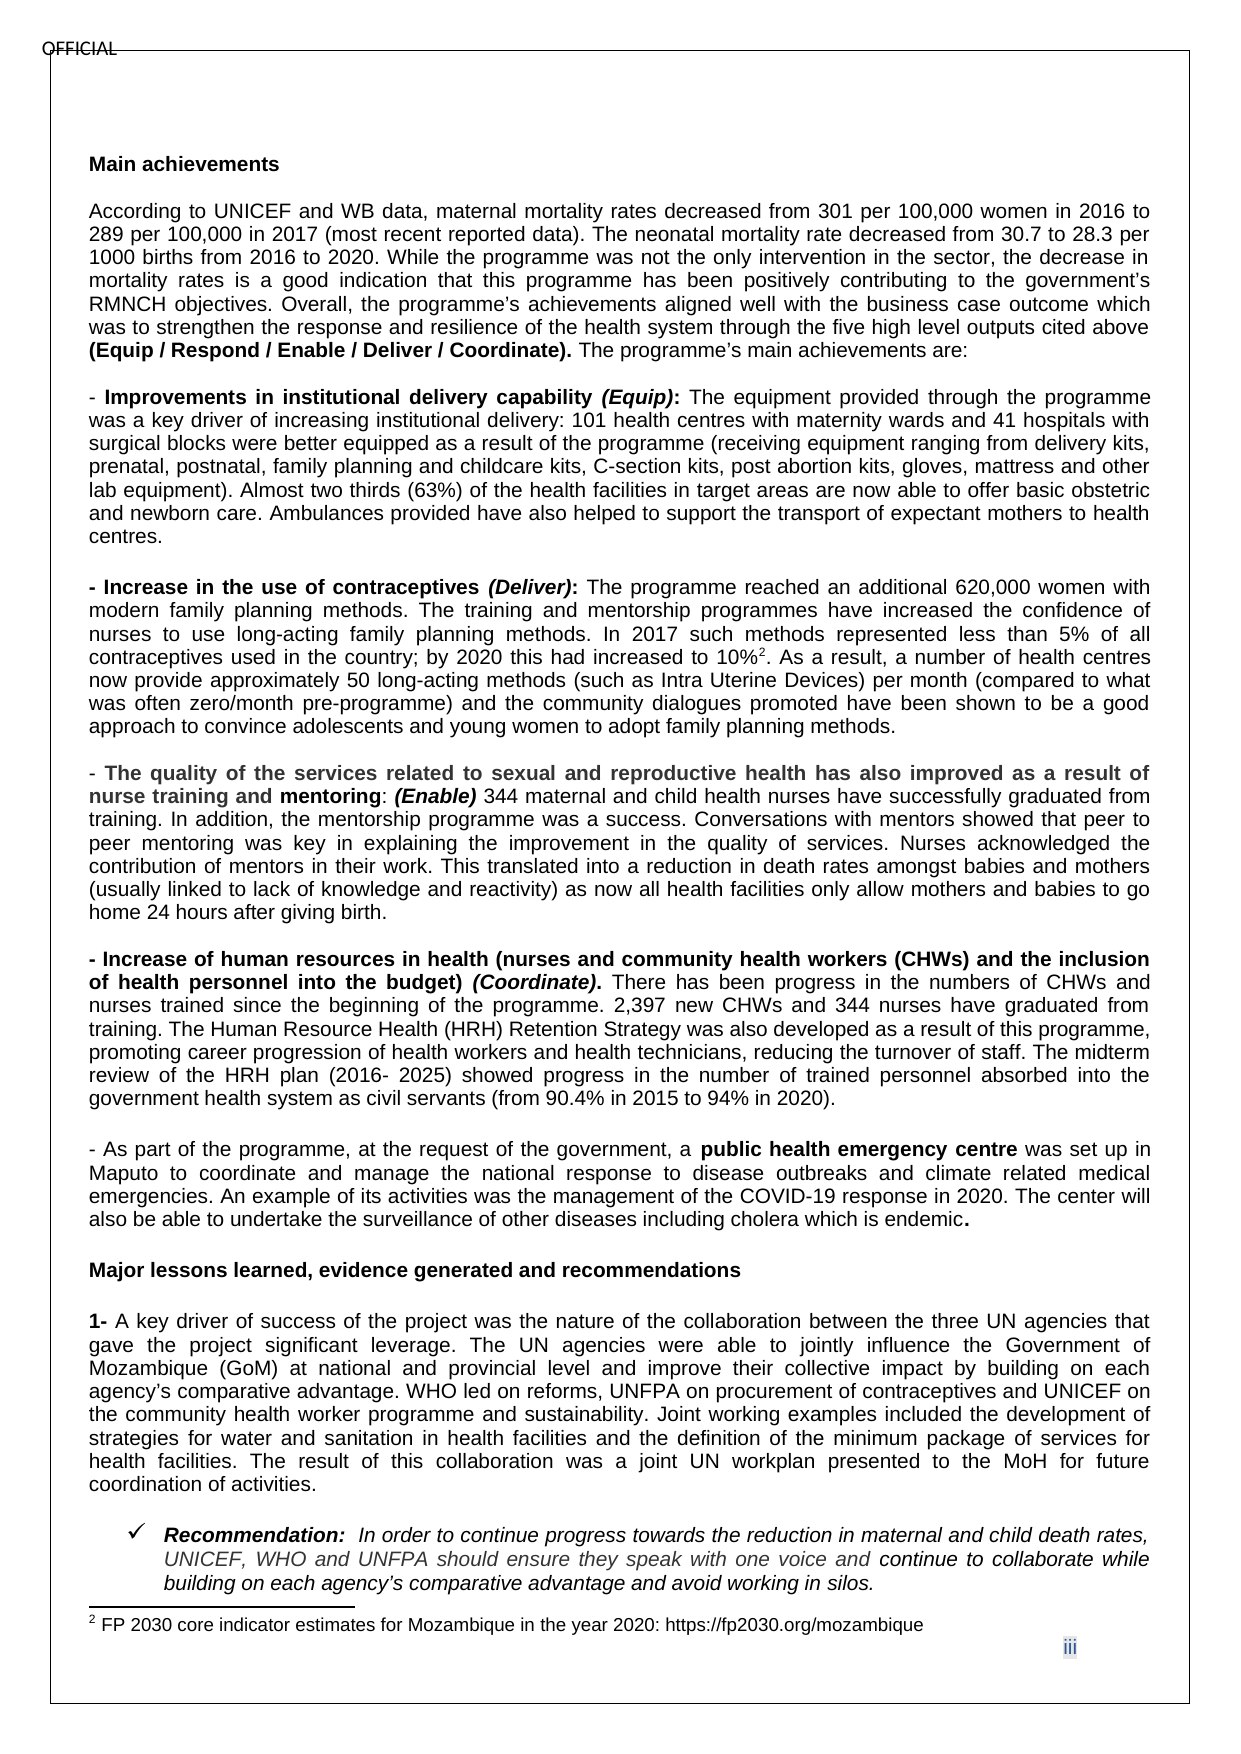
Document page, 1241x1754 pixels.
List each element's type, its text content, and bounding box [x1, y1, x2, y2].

text 1- A key driver of success of the project was the nature of the collaboration between the three UN agencies that gave the project significant leverage. The UN agencies were able to jointly influence the Government of Mozambique (GoM) at national and provincial level and improve their collective impact by building on each agency’s comparative advantage. WHO led on reforms, UNFPA on procurement of contraceptives and UNICEF on the community health worker programme and sustainability. Joint working examples included the development of strategies for water and sanitation in health facilities and the definition of the minimum package of services for health facilities. The result of this collaboration was a joint UN workplan presented to the MoH for future coordination of activities. [89, 1310, 1152, 1496]
text - The quality of the services related to sexual and reproductive health has also improved as a result of nurse training and mentoring: (Enable) 344 maternal and child health nurses have successfully graduated from training. In addition, the mentorship programme was a success. Conversations with mentors showed that peer to peer mentoring was key in explaining the improvement in the quality of services. Nurses acknowledged the contribution of mentors in their work. This translated into a reduction in death rates amongst babies and mothers (usually linked to lack of knowledge and reactivity) as now all health facilities only allow mothers and babies to go home 24 hours after giving birth. [89, 762, 1152, 924]
text FP 2030 core indicator estimates for Mozambique in the year 2020: https://fp2030.org/mozambique [89, 1613, 1152, 1636]
list Recommendation: In order to continue progress towards the reduction in maternal and child death rates, UNICEF, WHO and UNFPA should ensure they speak with one voice and continue to collaborate while building on each agency’s comparative advantage and avoid working in silos. [126, 1524, 1152, 1594]
text Main achievements [89, 153, 1152, 176]
text - Improvements in institutional delivery capability (Equip): The equipment provided through the programme was a key driver of increasing institutional delivery: 101 health centres with maternity wards and 41 hospitals with surgical blocks were better equipped as a result of the programme (receiving equipment ranging from delivery kits, prenatal, postnatal, family planning and childcare kits, C-section kits, post abortion kits, gloves, mattress and other lab equipment). Almost two thirds (63%) of the health facilities in target areas are now able to offer basic obstetric and newborn care. Ambulances provided have also helped to support the transport of expectant mothers to health centres. [89, 385, 1152, 548]
text - Increase in the use of contraceptives (Deliver): The programme reached an additional 620,000 women with modern family planning methods. The training and mentorship programmes have increased the confidence of nurses to use long-acting family planning methods. In 2017 such methods represented less than 5% of all contraceptives used in the country; by 2020 this had increased to 10%. As a result, a number of health centres now provide approximately 50 long-acting methods (such as Intra Uterine Devices) per month (compared to what was often zero/month pre-programme) and the community dialogues promoted have been shown to be a good approach to convince adolescents and young women to adopt family planning methods. [89, 576, 1152, 738]
text According to UNICEF and WB data, maternal mortality rates decreased from 301 per 100,000 women in 2016 to 289 per 100,000 in 2017 (most recent reported data). The neonatal mortality rate decreased from 30.7 to 28.3 per 1000 births from 2016 to 2020. While the programme was not the only intervention in the sector, the decrease in mortality rates is a good indication that this programme has been positively contributing to the government’s RMNCH objectives. Overall, the programme’s achievements aligned well with the business case outcome which was to strengthen the response and resilience of the health system through the five high level outputs cited above (Equip / Respond / Enable / Deliver / Coordinate). The programme’s main achievements are: [89, 199, 1152, 362]
text - Increase of human resources in health (nurses and community health workers (CHWs) and the inclusion of health personnel into the budget) (Coordinate). There has been progress in the numbers of CHWs and nurses trained since the beginning of the programme. 2,397 new CHWs and 344 nurses have graduated from training. The Human Resource Health (HRH) Retention Strategy was also developed as a result of this programme, promoting career progression of health workers and health technicians, reducing the turnover of staff. The midterm review of the HRH plan (2016- 2025) showed progress in the number of trained personnel absorbed into the government health system as civil servants (from 90.4% in 2015 to 94% in 2020). [89, 947, 1152, 1110]
text - As part of the programme, at the request of the government, a public health emergency centre was set up in Maputo to coordinate and manage the national response to disease outbreaks and climate related medical emergencies. An example of its activities was the management of the COVID-19 response in 2020. The center will also be able to undertake the surveillance of other diseases including cholera which is endemic. [89, 1138, 1152, 1231]
text Major lessons learned, evidence generated and recommendations [89, 1259, 1152, 1282]
